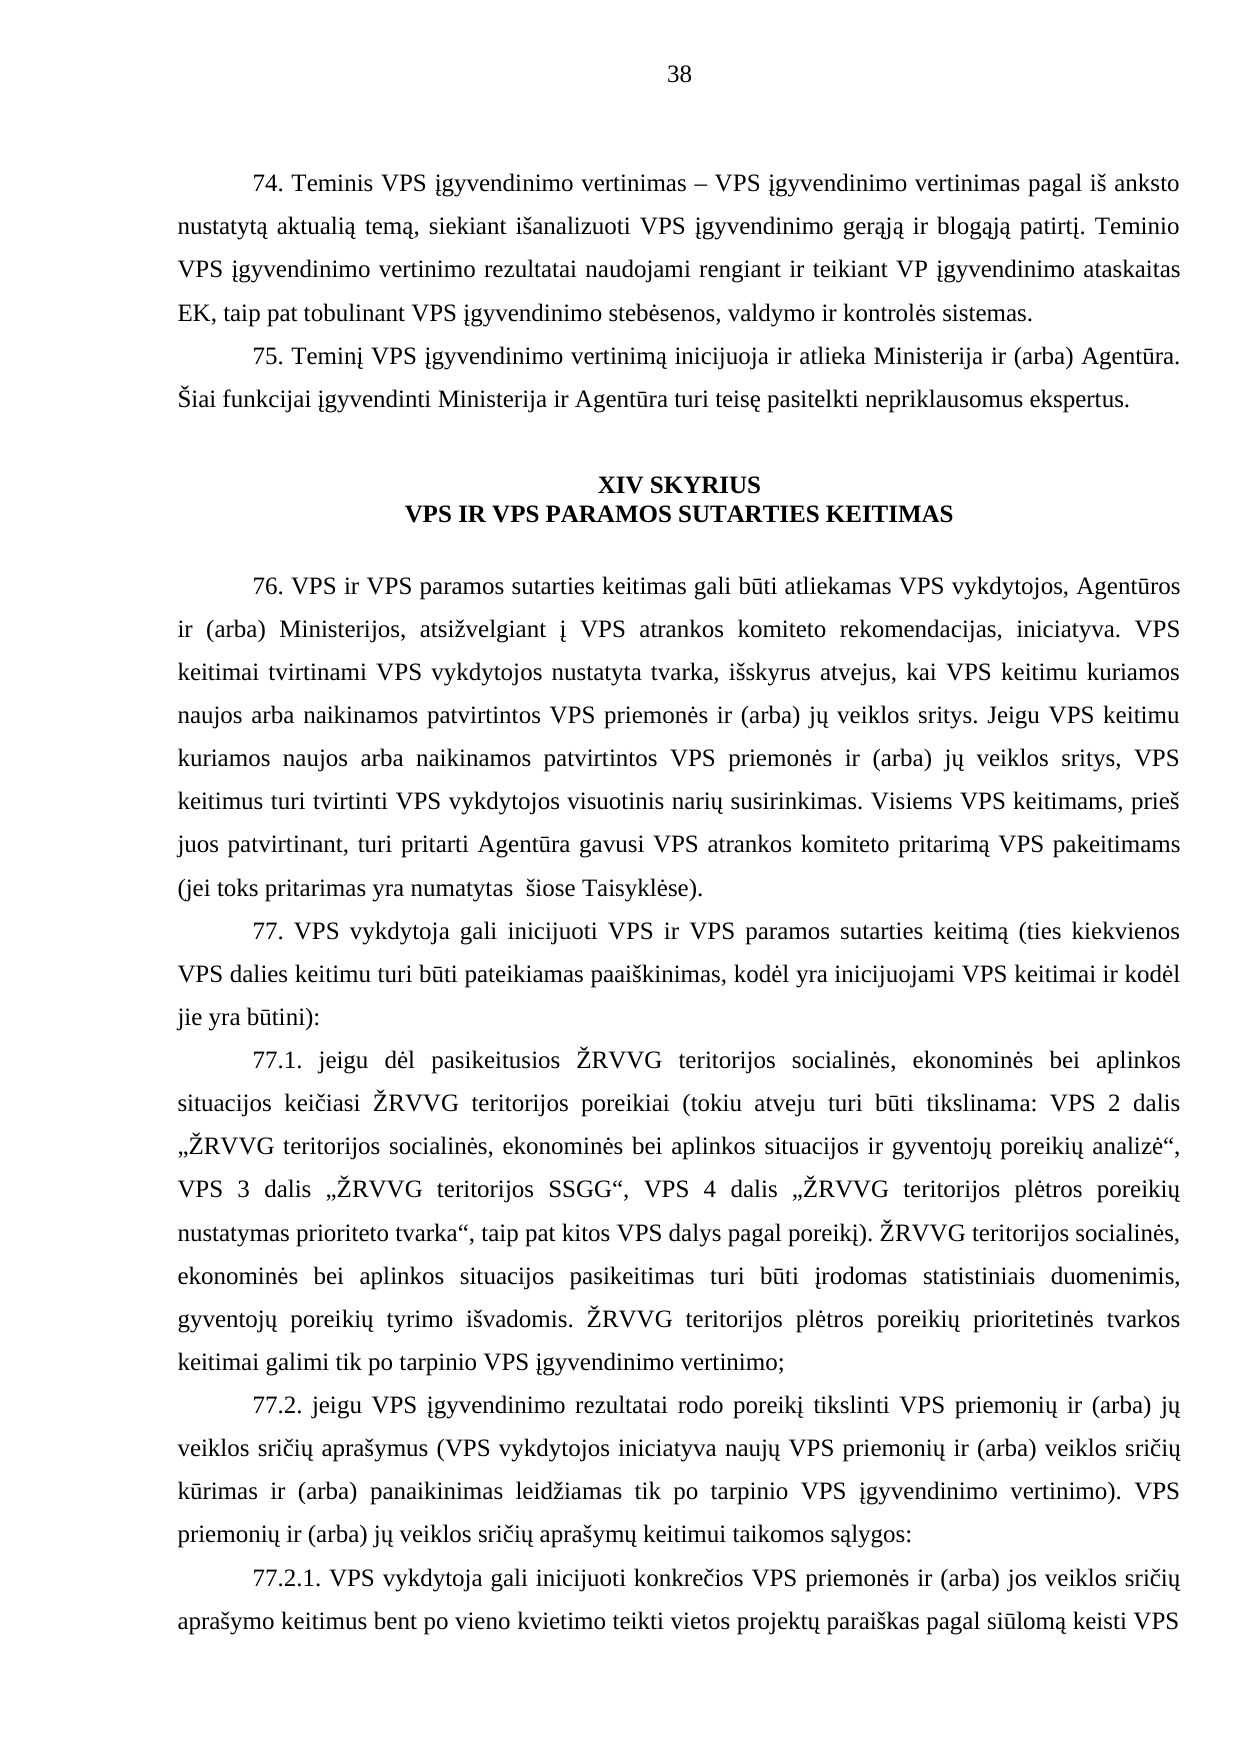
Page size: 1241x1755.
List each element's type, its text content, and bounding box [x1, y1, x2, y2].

text VPS IR VPS PARAMOS SUTARTIES KEITIMAS [177, 499, 1181, 528]
text 74. Teminis VPS įgyvendinimo vertinimas – VPS įgyvendinimo vertinimas pagal iš anksto nustatytą aktualią temą, siekiant išanalizuoti VPS įgyvendinimo gerąją ir blogąją patirtį. Teminio VPS įgyvendinimo vertinimo rezultatai naudojami rengiant ir teikiant VP įgyvendinimo ataskaitas EK, taip pat tobulinant VPS įgyvendinimo stebėsenos, valdymo ir kontrolės sistemas. [177, 168, 1181, 326]
text 77.1. jeigu dėl pasikeitusios ŽRVVG teritorijos socialinės, ekonominės bei aplinkos situacijos keičiasi ŽRVVG teritorijos poreikiai (tokiu atveju turi būti tikslinama: VPS 2 dalis „ŽRVVG teritorijos socialinės, ekonominės bei aplinkos situacijos ir gyventojų poreikių analizė“, VPS 3 dalis „ŽRVVG teritorijos SSGG“, VPS 4 dalis „ŽRVVG teritorijos plėtros poreikių nustatymas prioriteto tvarka“, taip pat kitos VPS dalys pagal poreikį). ŽRVVG teritorijos socialinės, ekonominės bei aplinkos situacijos pasikeitimas turi būti įrodomas statistiniais duomenimis, gyventojų poreikių tyrimo išvadomis. ŽRVVG teritorijos plėtros poreikių prioritetinės tvarkos keitimai galimi tik po tarpinio VPS įgyvendinimo vertinimo; [177, 1045, 1181, 1376]
text 76. VPS ir VPS paramos sutarties keitimas gali būti atliekamas VPS vykdytojos, Agentūros ir (arba) Ministerijos, atsižvelgiant į VPS atrankos komiteto rekomendacijas, iniciatyva. VPS keitimai tvirtinami VPS vykdytojos nustatyta tvarka, išskyrus atvejus, kai VPS keitimu kuriamos naujos arba naikinamos patvirtintos VPS priemonės ir (arba) jų veiklos sritys. Jeigu VPS keitimu kuriamos naujos arba naikinamos patvirtintos VPS priemonės ir (arba) jų veiklos sritys, VPS keitimus turi tvirtinti VPS vykdytojos visuotinis narių susirinkimas. Visiems VPS keitimams, prieš juos patvirtinant, turi pritarti Agentūra gavusi VPS atrankos komiteto pritarimą VPS pakeitimams (jei toks pritarimas yra numatytas šiose Taisyklėse). [177, 571, 1181, 901]
text 75. Teminį VPS įgyvendinimo vertinimą inicijuoja ir atlieka Ministerija ir (arba) Agentūra. Šiai funkcijai įgyvendinti Ministerija ir Agentūra turi teisę pasitelkti nepriklausomus ekspertus. [177, 341, 1181, 413]
text 77.2. jeigu VPS įgyvendinimo rezultatai rodo poreikį tikslinti VPS priemonių ir (arba) jų veiklos sričių aprašymus (VPS vykdytojos iniciatyva naujų VPS priemonių ir (arba) veiklos sričių kūrimas ir (arba) panaikinimas leidžiamas tik po tarpinio VPS įgyvendinimo vertinimo). VPS priemonių ir (arba) jų veiklos sričių aprašymų keitimui taikomos sąlygos: [177, 1390, 1181, 1548]
text XIV SKYRIUS [177, 470, 1181, 499]
text 77. VPS vykdytoja gali inicijuoti VPS ir VPS paramos sutarties keitimą (ties kiekvienos VPS dalies keitimu turi būti pateikiamas paaiškinimas, kodėl yra inicijuojami VPS keitimai ir kodėl jie yra būtini): [177, 916, 1181, 1031]
text 77.2.1. VPS vykdytoja gali inicijuoti konkrečios VPS priemonės ir (arba) jos veiklos sričių aprašymo keitimus bent po vieno kvietimo teikti vietos projektų paraiškas pagal siūlomą keisti VPS [177, 1563, 1181, 1634]
